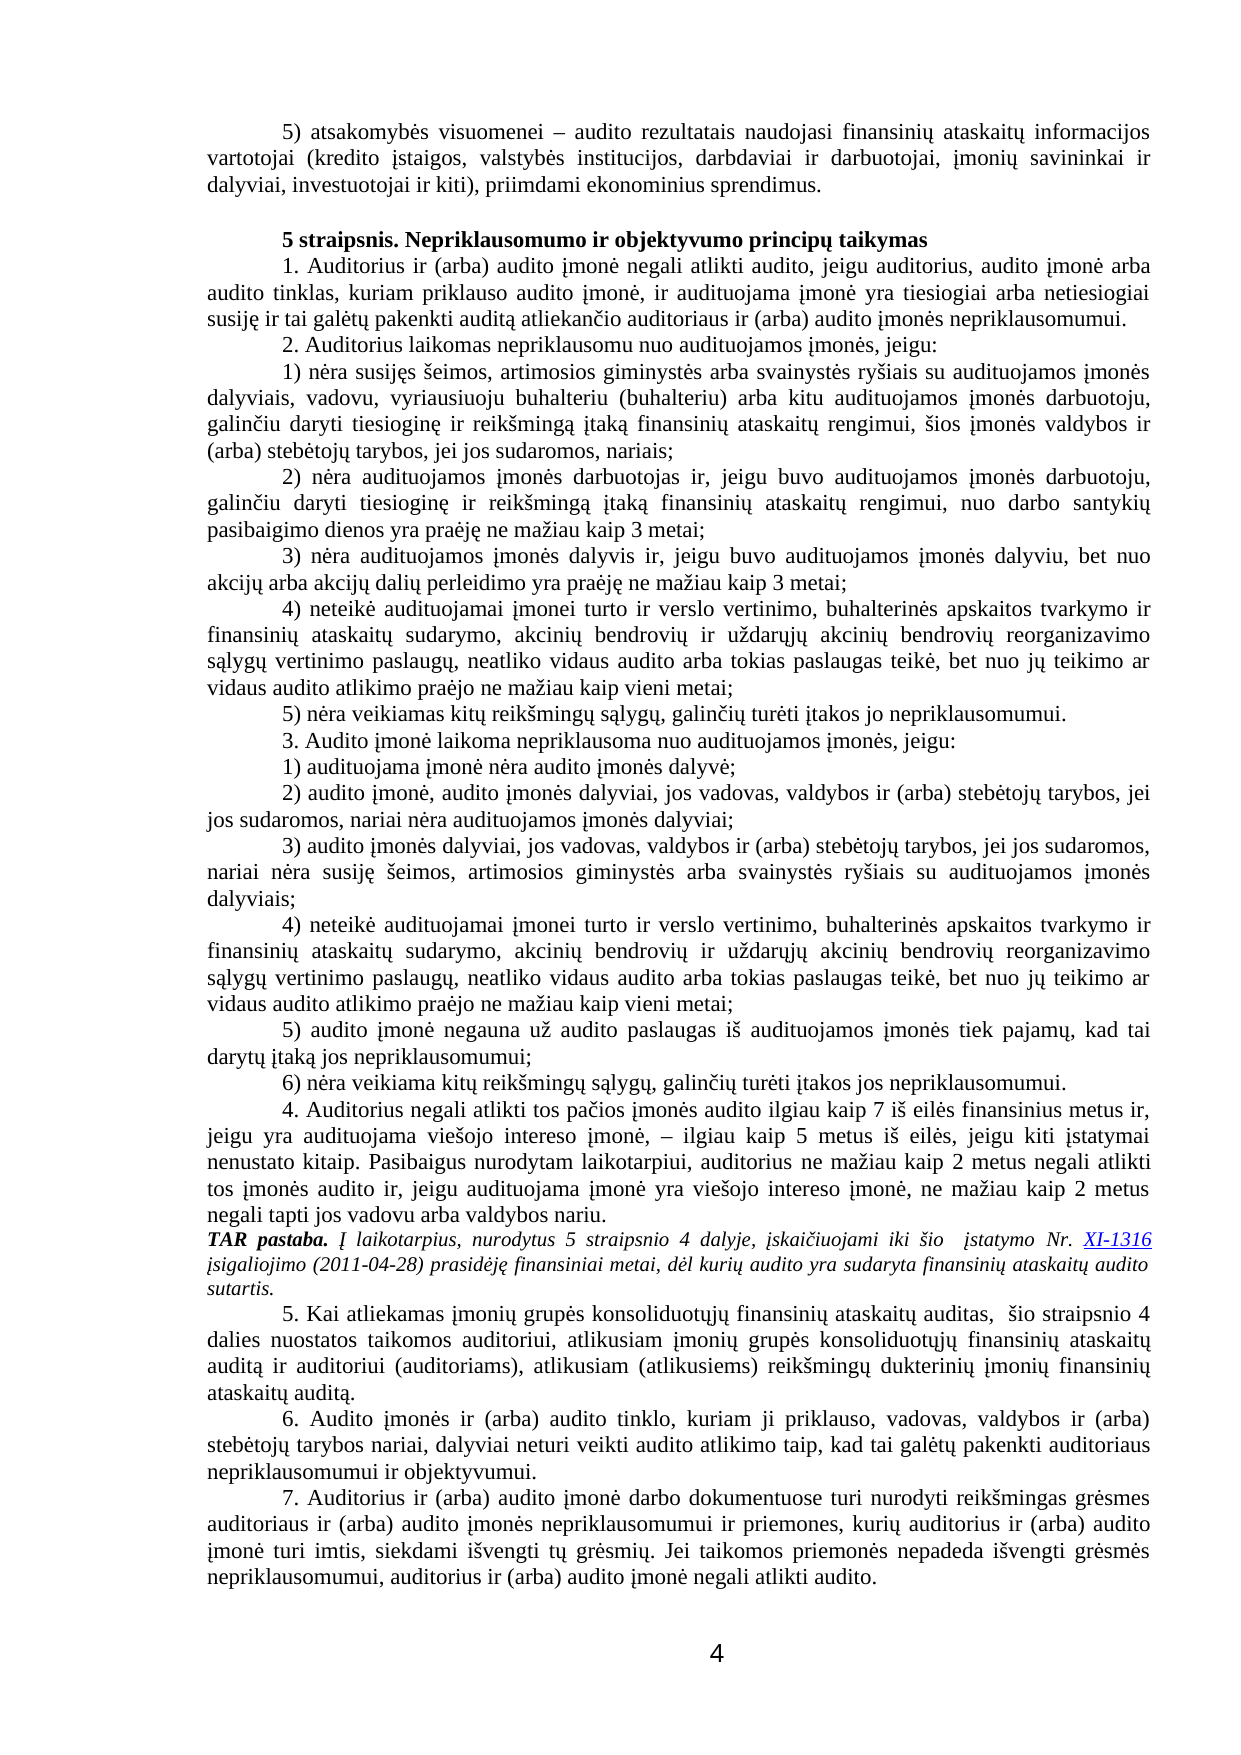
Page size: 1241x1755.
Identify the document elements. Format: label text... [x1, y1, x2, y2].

text 6. Audito įmonės ir (arba) audito tinklo, kuriam ji priklauso, vadovas, valdybos ir (arba) stebėtojų tarybos nariai, dalyviai neturi veikti audito atlikimo taip, kad tai galėtų pakenkti auditoriaus nepriklausomumui ir objektyvumui. [207, 1405, 1152, 1484]
text 4) neteikė audituojamai įmonei turto ir verslo vertinimo, buhalterinės apskaitos tvarkymo ir finansinių ataskaitų sudarymo, akcinių bendrovių ir uždarųjų akcinių bendrovių reorganizavimo sąlygų vertinimo paslaugų, neatliko vidaus audito arba tokias paslaugas teikė, bet nuo jų teikimo ar vidaus audito atlikimo praėjo ne mažiau kaip vieni metai; [207, 595, 1152, 700]
text 1. Auditorius ir (arba) audito įmonė negali atlikti audito, jeigu auditorius, audito įmonė arba audito tinklas, kuriam priklauso audito įmonė, ir audituojama įmonė yra tiesiogiai arba netiesiogiai susiję ir tai galėtų pakenkti auditą atliekančio auditoriaus ir (arba) audito įmonės nepriklausomumui. [207, 252, 1152, 331]
text 1) nėra susijęs šeimos, artimosios giminystės arba svainystės ryšiais su audituojamos įmonės dalyviais, vadovu, vyriausiuoju buhalteriu (buhalteriu) arba kitu audituojamos įmonės darbuotoju, galinčiu daryti tiesioginę ir reikšmingą įtaką finansinių ataskaitų rengimui, šios įmonės valdybos ir (arba) stebėtojų tarybos, jei jos sudaromos, nariais; [207, 358, 1152, 463]
text 7. Auditorius ir (arba) audito įmonė darbo dokumentuose turi nurodyti reikšmingas grėsmes auditoriaus ir (arba) audito įmonės nepriklausomumui ir priemones, kurių auditorius ir (arba) audito įmonė turi imtis, siekdami išvengti tų grėsmių. Jei taikomos priemonės nepadeda išvengti grėsmės nepriklausomumui, auditorius ir (arba) audito įmonė negali atlikti audito. [207, 1484, 1152, 1589]
text 2) audito įmonė, audito įmonės dalyviai, jos vadovas, valdybos ir (arba) stebėtojų tarybos, jei jos sudaromos, nariai nėra audituojamos įmonės dalyviai; [207, 779, 1152, 832]
text 3) audito įmonės dalyviai, jos vadovas, valdybos ir (arba) stebėtojų tarybos, jei jos sudaromos, nariai nėra susiję šeimos, artimosios giminystės arba svainystės ryšiais su audituojamos įmonės dalyviais; [207, 832, 1152, 911]
text 1) audituojama įmonė nėra audito įmonės dalyvė; [207, 753, 1152, 779]
text 2. Auditorius laikomas nepriklausomu nuo audituojamos įmonės, jeigu: [207, 331, 1152, 358]
text 5) audito įmonė negauna už audito paslaugas iš audituojamos įmonės tiek pajamų, kad tai darytų įtaką jos nepriklausomumui; [207, 1017, 1152, 1069]
text TAR pastaba. Į laikotarpius, nurodytus 5 straipsnio 4 dalyje, įskaičiuojami iki šio įstatymo Nr. XI-1316 įsigaliojimo (2011-04-28) prasidėję finansiniai metai, dėl kurių audito yra sudaryta finansinių ataskaitų audito sutartis. [207, 1227, 1152, 1299]
text 4. Auditorius negali atlikti tos pačios įmonės audito ilgiau kaip 7 iš eilės finansinius metus ir, jeigu yra audituojama viešojo intereso įmonė, – ilgiau kaip 5 metus iš eilės, jeigu kiti įstatymai nenustato kitaip. Pasibaigus nurodytam laikotarpiui, auditorius ne mažiau kaip 2 metus negali atlikti tos įmonės audito ir, jeigu audituojama įmonė yra viešojo intereso įmonė, ne mažiau kaip 2 metus negali tapti jos vadovu arba valdybos nariu. [207, 1096, 1152, 1227]
text 5) nėra veikiamas kitų reikšmingų sąlygų, galinčių turėti įtakos jo nepriklausomumui. [207, 700, 1152, 727]
text 3. Audito įmonė laikoma nepriklausoma nuo audituojamos įmonės, jeigu: [207, 727, 1152, 753]
text 4) neteikė audituojamai įmonei turto ir verslo vertinimo, buhalterinės apskaitos tvarkymo ir finansinių ataskaitų sudarymo, akcinių bendrovių ir uždarųjų akcinių bendrovių reorganizavimo sąlygų vertinimo paslaugų, neatliko vidaus audito arba tokias paslaugas teikė, bet nuo jų teikimo ar vidaus audito atlikimo praėjo ne mažiau kaip vieni metai; [207, 911, 1152, 1017]
text 2) nėra audituojamos įmonės darbuotojas ir, jeigu buvo audituojamos įmonės darbuotoju, galinčiu daryti tiesioginę ir reikšmingą įtaką finansinių ataskaitų rengimui, nuo darbo santykių pasibaigimo dienos yra praėję ne mažiau kaip 3 metai; [207, 463, 1152, 542]
text 5. Kai atliekamas įmonių grupės konsoliduotųjų finansinių ataskaitų auditas, šio straipsnio 4 dalies nuostatos taikomos auditoriui, atlikusiam įmonių grupės konsoliduotųjų finansinių ataskaitų auditą ir auditoriui (auditoriams), atlikusiam (atlikusiems) reikšmingų dukterinių įmonių finansinių ataskaitų auditą. [207, 1299, 1152, 1405]
text 5 straipsnis. Nepriklausomumo ir objektyvumo principų taikymas [207, 226, 1152, 252]
text 5) atsakomybės visuomenei – audito rezultatais naudojasi finansinių ataskaitų informacijos vartotojai (kredito įstaigos, valstybės institucijos, darbdaviai ir darbuotojai, įmonių savininkai ir dalyviai, investuotojai ir kiti), priimdami ekonominius sprendimus. [207, 118, 1152, 197]
text 6) nėra veikiama kitų reikšmingų sąlygų, galinčių turėti įtakos jos nepriklausomumui. [207, 1069, 1152, 1096]
text 3) nėra audituojamos įmonės dalyvis ir, jeigu buvo audituojamos įmonės dalyviu, bet nuo akcijų arba akcijų dalių perleidimo yra praėję ne mažiau kaip 3 metai; [207, 542, 1152, 595]
